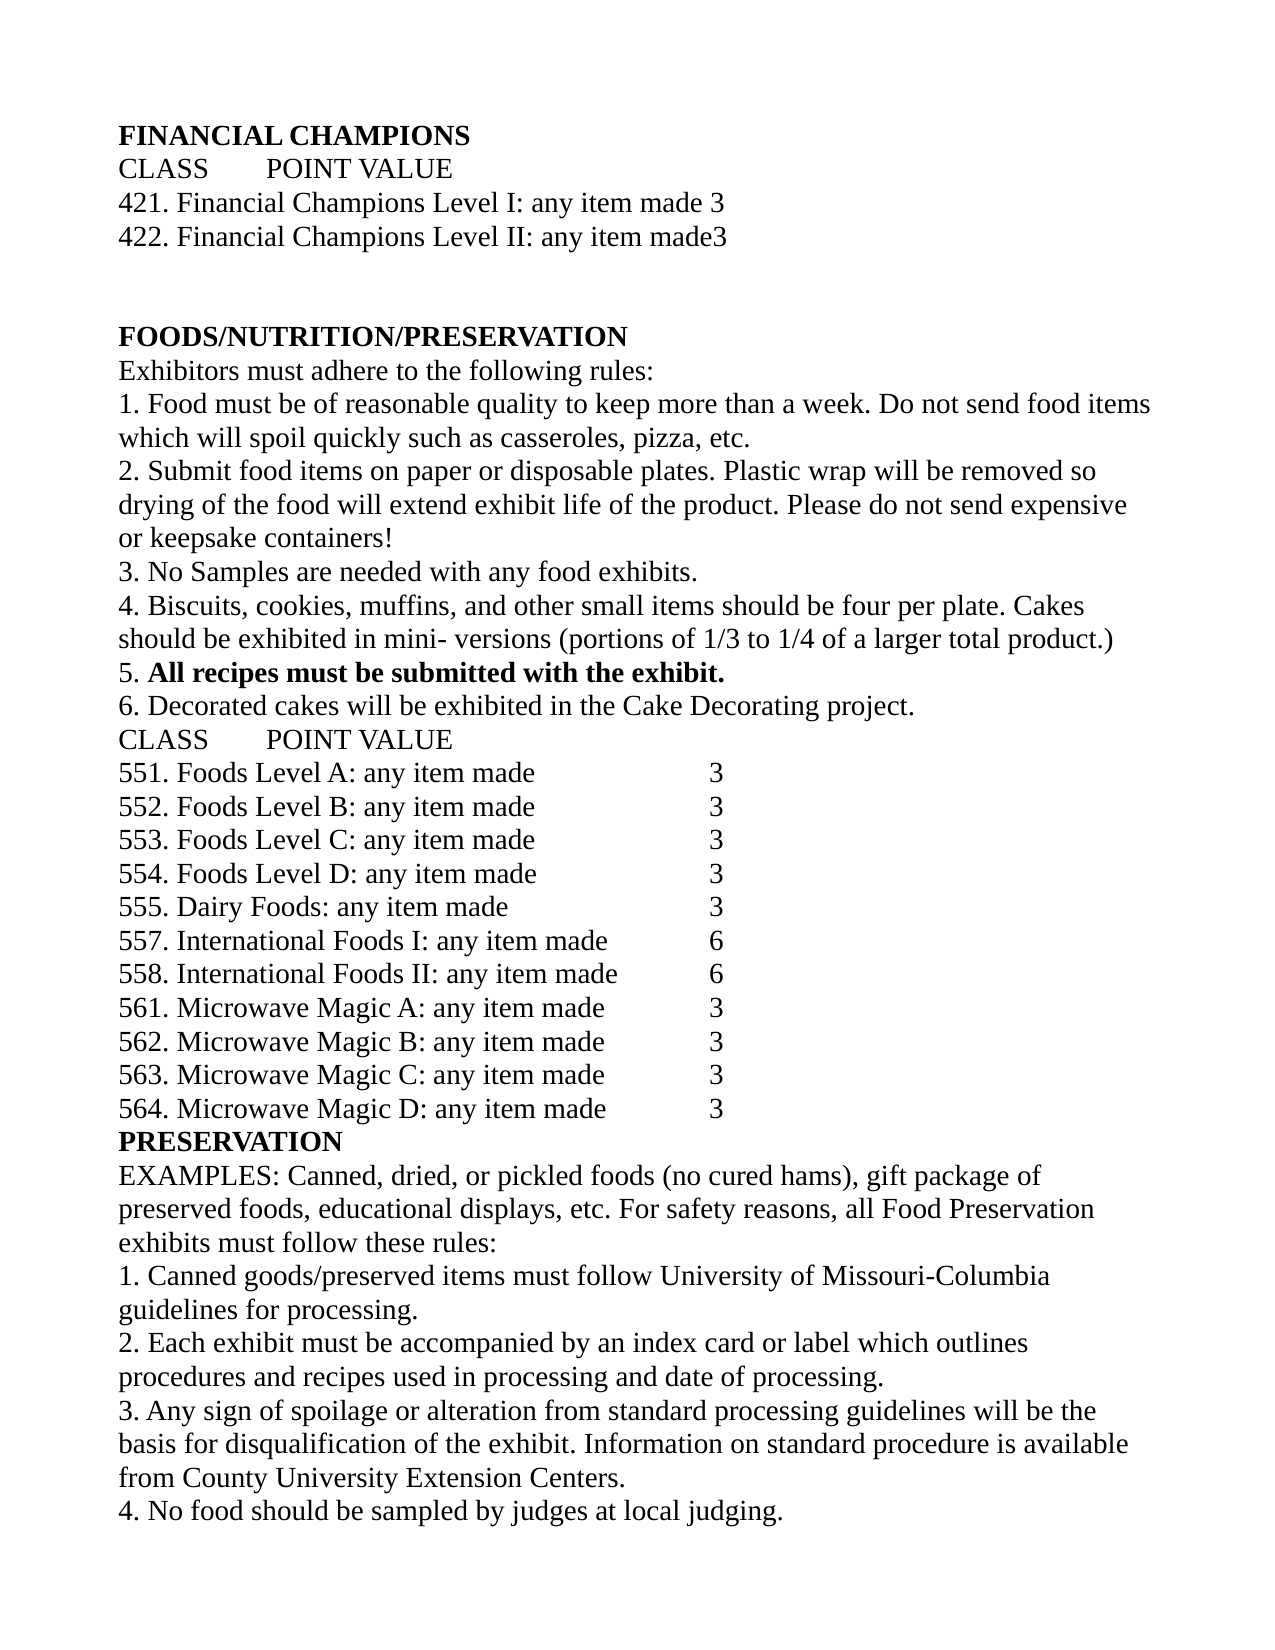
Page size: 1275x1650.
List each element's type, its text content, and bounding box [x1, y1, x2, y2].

text 3. No Samples are needed with any food exhibits. [118, 554, 1157, 588]
text 5. All recipes must be submitted with the exhibit. [118, 655, 1157, 688]
text 552. Foods Level B: any item made 3 [118, 789, 1157, 822]
text 1. Food must be of reasonable quality to keep more than a week. Do not send food items which will spoil quickly such as casseroles, pizza, etc. [118, 386, 1157, 453]
text 564. Microwave Magic D: any item made 3 [118, 1091, 1157, 1124]
text 551. Foods Level A: any item made 3 [118, 755, 1157, 789]
text EXAMPLES: Canned, dried, or pickled foods (no cured hams), gift package of preserved foods, educational displays, etc. For safety reasons, all Food Preservation exhibits must follow these rules: [118, 1158, 1157, 1258]
text FOODS/NUTRITION/PRESERVATION [118, 319, 1157, 353]
text 2. Each exhibit must be accompanied by an index card or label which outlines procedures and recipes used in processing and date of processing. [118, 1326, 1157, 1393]
text 2. Submit food items on paper or disposable plates. Plastic wrap will be removed so drying of the food will extend exhibit life of the product. Please do not send expensive or keepsake containers! [118, 453, 1157, 554]
text FINANCIAL CHAMPIONS [118, 118, 1157, 152]
text 4. Biscuits, cookies, muffins, and other small items should be four per plate. Cakes should be exhibited in mini- versions (portions of 1/3 to 1/4 of a larger total product.) [118, 588, 1157, 655]
text CLASS POINT VALUE [118, 152, 1157, 185]
text 561. Microwave Magic A: any item made 3 [118, 990, 1157, 1024]
text 422. Financial Champions Level II: any item made3 [118, 219, 1157, 252]
text CLASS POINT VALUE [118, 722, 1157, 755]
text 554. Foods Level D: any item made 3 [118, 856, 1157, 889]
text 563. Microwave Magic C: any item made 3 [118, 1057, 1157, 1091]
text 562. Microwave Magic B: any item made 3 [118, 1024, 1157, 1057]
text 555. Dairy Foods: any item made 3 [118, 889, 1157, 923]
text 421. Financial Champions Level I: any item made 3 [118, 185, 1157, 219]
text 558. International Foods II: any item made 6 [118, 957, 1157, 990]
text 4. No food should be sampled by judges at local judging. [118, 1493, 1157, 1527]
text 3. Any sign of spoilage or alteration from standard processing guidelines will be the basis for disqualification of the exhibit. Information on standard procedure is available from County University Extension Centers. [118, 1393, 1157, 1493]
text 553. Foods Level C: any item made 3 [118, 822, 1157, 856]
text 557. International Foods I: any item made 6 [118, 923, 1157, 957]
text Exhibitors must adhere to the following rules: [118, 353, 1157, 386]
text 1. Canned goods/preserved items must follow University of Missouri-Columbia guidelines for processing. [118, 1258, 1157, 1326]
text 6. Decorated cakes will be exhibited in the Cake Decorating project. [118, 688, 1157, 722]
text PRESERVATION [118, 1124, 1157, 1158]
